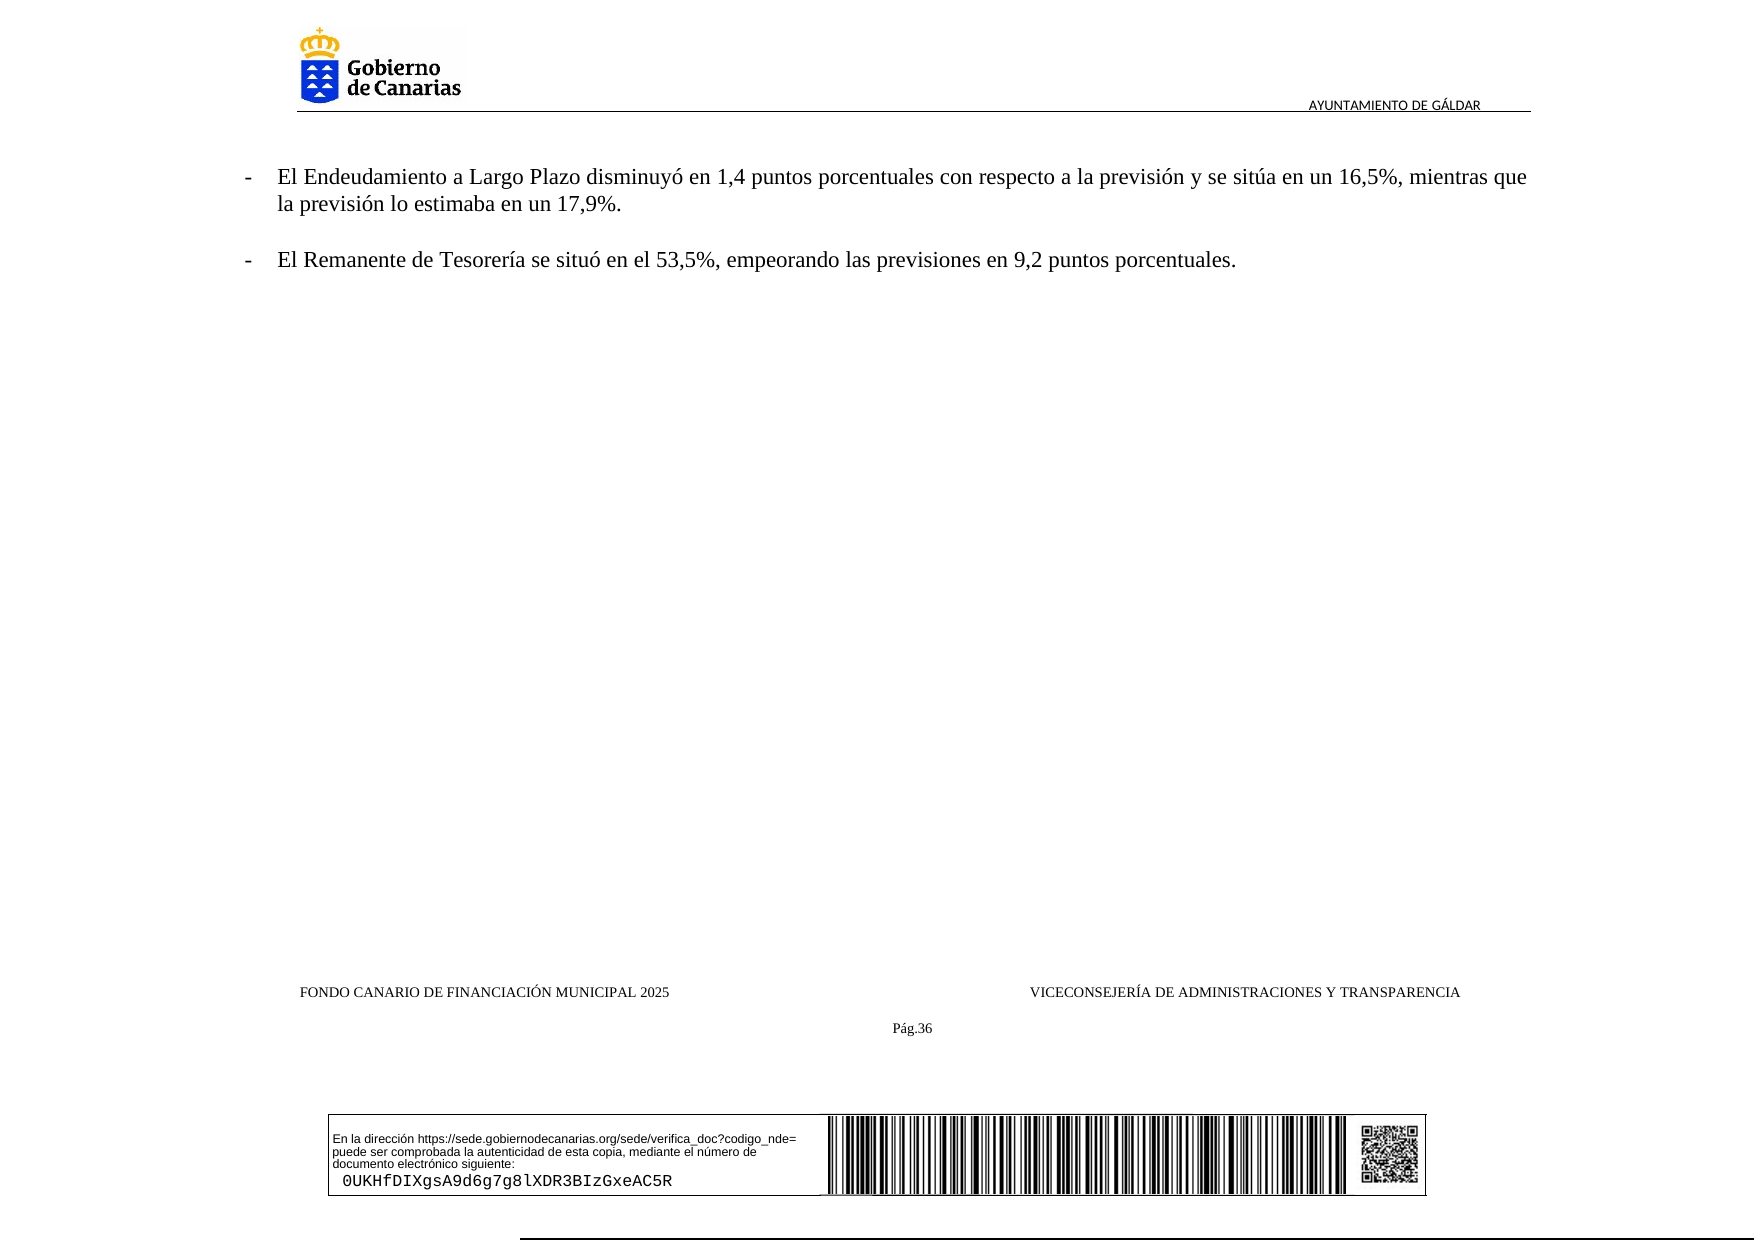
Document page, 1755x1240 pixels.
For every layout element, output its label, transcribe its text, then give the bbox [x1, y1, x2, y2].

list El Remanente de Tesorería se situó en el 53,5%, empeorando las previsiones en 9,2 puntos porcentuales. [244, 246, 1530, 272]
list El Endeudamiento a Largo Plazo disminuyó en 1,4 puntos porcentuales con respecto a la previsión y se sitúa en un 16,5%, mientras que la previsión lo estimaba en un 17,9%. [244, 163, 1530, 217]
